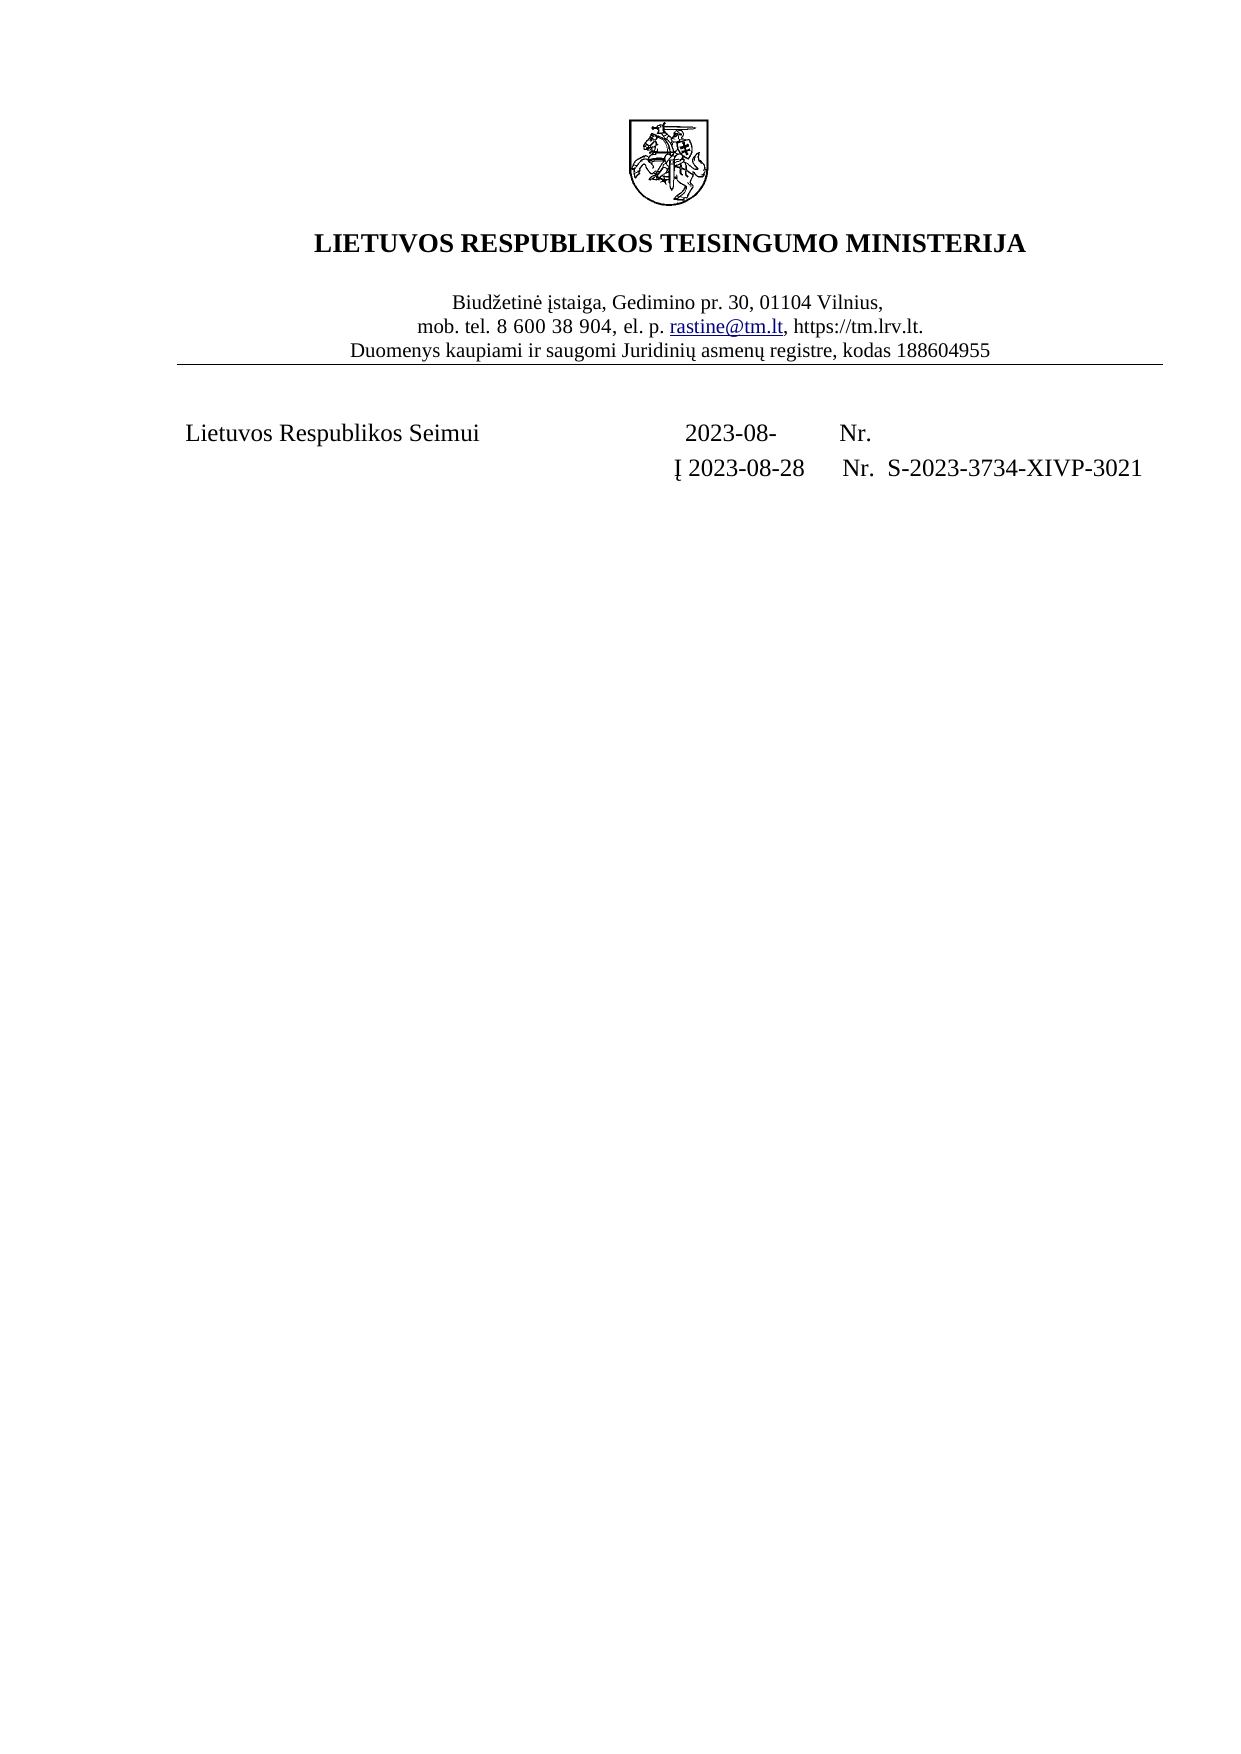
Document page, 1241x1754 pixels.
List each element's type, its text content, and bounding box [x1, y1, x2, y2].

table_cell Į 2023-08-28 Nr. S-2023-3734-XIVP-3021 [661, 453, 1163, 482]
table_header 2023-08- Nr. [661, 418, 1163, 453]
table_header Lietuvos Respublikos Seimui [174, 418, 661, 453]
table_cell [174, 453, 661, 482]
